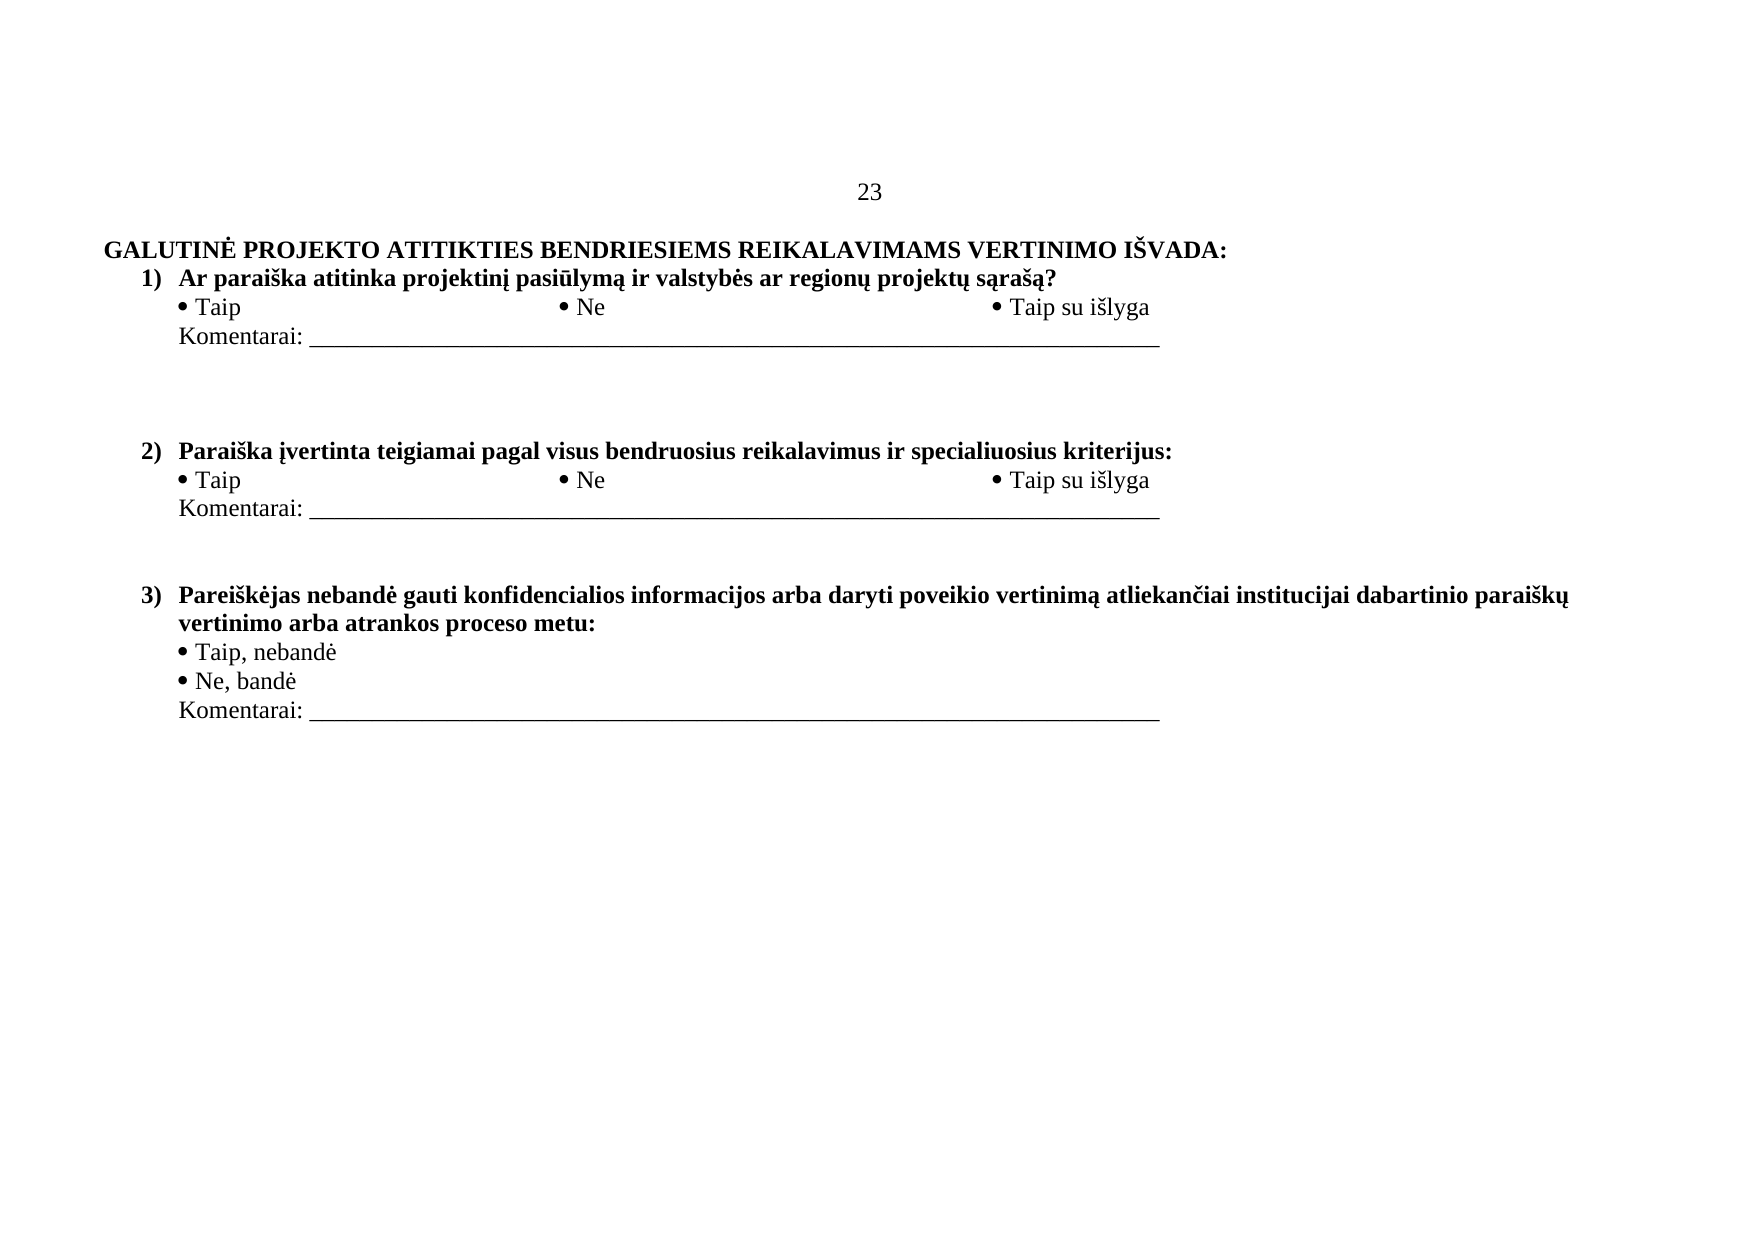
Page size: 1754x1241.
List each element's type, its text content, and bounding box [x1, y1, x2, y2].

text Komentarai: ____________________________________________________________________ [178, 695, 1636, 723]
text 2) Paraiška įvertinta teigiamai pagal visus bendruosius reikalavimus ir specialiuosius kriterijus: [141, 436, 1636, 465]
text  Taip  Ne  Taip su išlyga [178, 292, 1636, 321]
text  Taip, nebandė [178, 637, 1636, 666]
text GALUTINĖ PROJEKTO ATITIKTIES BENDRIESIEMS REIKALAVIMAMS VERTINIMO IŠVADA: [103, 235, 1636, 263]
text Komentarai: ____________________________________________________________________ [178, 321, 1636, 350]
text 3) Pareiškėjas nebandė gauti konfidencialios informacijos arba daryti poveikio vertinimą atliekančiai institucijai dabartinio paraiškų vertinimo arba atrankos proceso metu: [141, 580, 1636, 637]
text 1) Ar paraiška atitinka projektinį pasiūlymą ir valstybės ar regionų projektų sąrašą? [141, 263, 1636, 292]
text Komentarai: ____________________________________________________________________ [178, 493, 1636, 522]
text  Ne, bandė [178, 666, 1636, 695]
text  Taip  Ne  Taip su išlyga [178, 465, 1636, 493]
